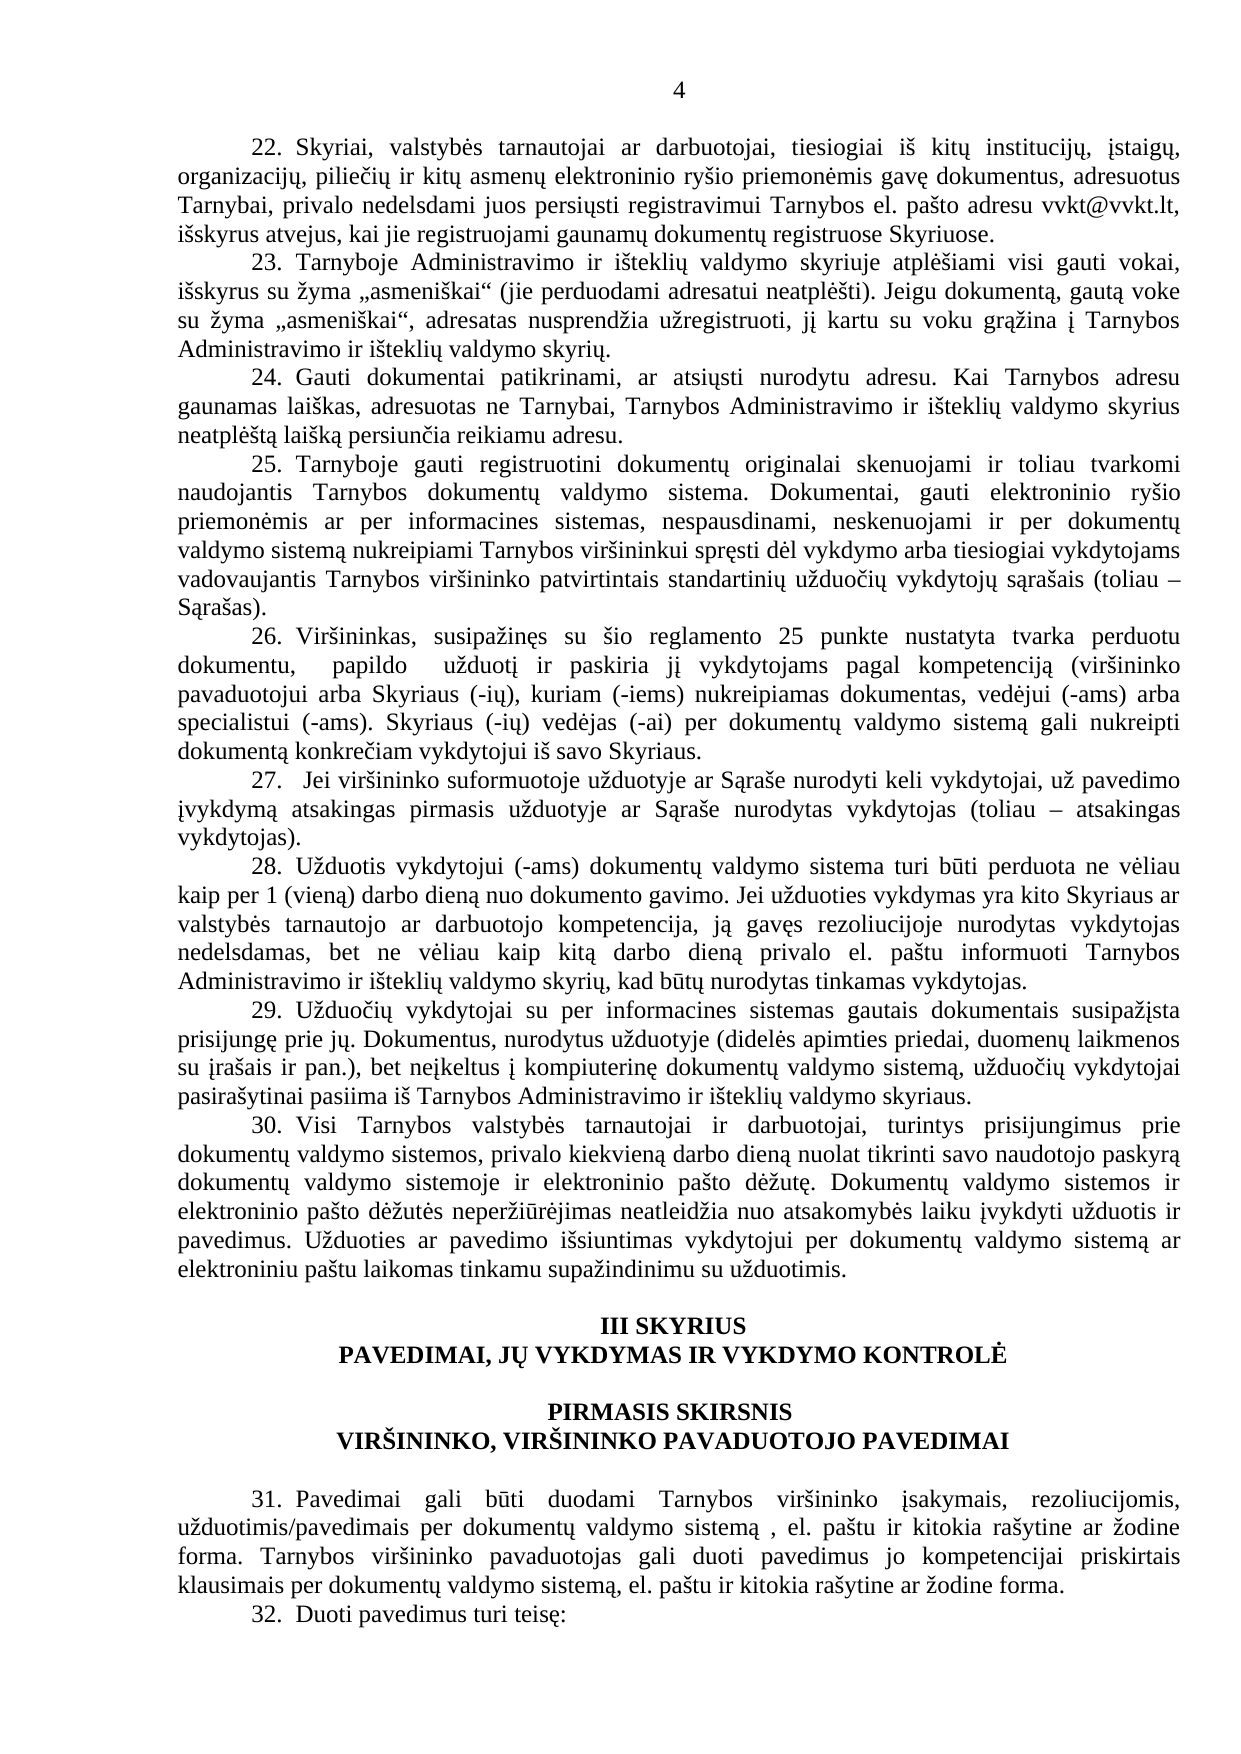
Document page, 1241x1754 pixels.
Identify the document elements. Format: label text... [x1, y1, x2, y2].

text 31. Pavedimai gali būti duodami Tarnybos viršininko įsakymais, rezoliucijomis, užduotimis/pavedimais per dokumentų valdymo sistemą , el. paštu ir kitokia rašytine ar žodine forma. Tarnybos viršininko pavaduotojas gali duoti pavedimus jo kompetencijai priskirtais klausimais per dokumentų valdymo sistemą, el. paštu ir kitokia rašytine ar žodine forma. [177, 1484, 1181, 1599]
text III SKYRIUS [165, 1311, 1181, 1340]
text Viršininko, viršininko pavaduotojo pavedimai [165, 1426, 1181, 1455]
text PIRMASIS SKIRSNIS [165, 1397, 1181, 1426]
text 22. Skyriai, valstybės tarnautojai ar darbuotojai, tiesiogiai iš kitų institucijų, įstaigų, organizacijų, piliečių ir kitų asmenų elektroninio ryšio priemonėmis gavę dokumentus, adresuotus Tarnybai, privalo nedelsdami juos persiųsti registravimui Tarnybos el. pašto adresu vvkt@vvkt.lt, išskyrus atvejus, kai jie registruojami gaunamų dokumentų registruose Skyriuose. [177, 132, 1181, 247]
text 27. Jei viršininko suformuotoje užduotyje ar Sąraše nurodyti keli vykdytojai, už pavedimo įvykdymą atsakingas pirmasis užduotyje ar Sąraše nurodytas vykdytojas (toliau – atsakingas vykdytojas). [177, 765, 1181, 851]
text 30. Visi Tarnybos valstybės tarnautojai ir darbuotojai, turintys prisijungimus prie dokumentų valdymo sistemos, privalo kiekvieną darbo dieną nuolat tikrinti savo naudotojo paskyrą dokumentų valdymo sistemoje ir elektroninio pašto dėžutę. Dokumentų valdymo sistemos ir elektroninio pašto dėžutės neperžiūrėjimas neatleidžia nuo atsakomybės laiku įvykdyti užduotis ir pavedimus. Užduoties ar pavedimo išsiuntimas vykdytojui per dokumentų valdymo sistemą ar elektroniniu paštu laikomas tinkamu supažindinimu su užduotimis. [177, 1110, 1181, 1282]
text 29. Užduočių vykdytojai su per informacines sistemas gautais dokumentais susipažįsta prisijungę prie jų. Dokumentus, nurodytus užduotyje (didelės apimties priedai, duomenų laikmenos su įrašais ir pan.), bet neįkeltus į kompiuterinę dokumentų valdymo sistemą, užduočių vykdytojai pasirašytinai pasiima iš Tarnybos Administravimo ir išteklių valdymo skyriaus. [177, 995, 1181, 1110]
text 26. Viršininkas, susipažinęs su šio reglamento 25 punkte nustatyta tvarka perduotu dokumentu, papildo užduotį ir paskiria jį vykdytojams pagal kompetenciją (viršininko pavaduotojui arba Skyriaus (-ių), kuriam (-iems) nukreipiamas dokumentas, vedėjui (-ams) arba specialistui (-ams). Skyriaus (-ių) vedėjas (-ai) per dokumentų valdymo sistemą gali nukreipti dokumentą konkrečiam vykdytojui iš savo Skyriaus. [177, 621, 1181, 765]
text PAVEDIMAI, JŲ VYKDYMAS IR VYKDYMO KONTROLĖ [165, 1340, 1181, 1369]
text 23. Tarnyboje Administravimo ir išteklių valdymo skyriuje atplėšiami visi gauti vokai, išskyrus su žyma „asmeniškai“ (jie perduodami adresatui neatplėšti). Jeigu dokumentą, gautą voke su žyma „asmeniškai“, adresatas nusprendžia užregistruoti, jį kartu su voku grąžina į Tarnybos Administravimo ir išteklių valdymo skyrių. [177, 247, 1181, 362]
text 24. Gauti dokumentai patikrinami, ar atsiųsti nurodytu adresu. Kai Tarnybos adresu gaunamas laiškas, adresuotas ne Tarnybai, Tarnybos Administravimo ir išteklių valdymo skyrius neatplėštą laišką persiunčia reikiamu adresu. [177, 362, 1181, 449]
text 25. Tarnyboje gauti registruotini dokumentų originalai skenuojami ir toliau tvarkomi naudojantis Tarnybos dokumentų valdymo sistema. Dokumentai, gauti elektroninio ryšio priemonėmis ar per informacines sistemas, nespausdinami, neskenuojami ir per dokumentų valdymo sistemą nukreipiami Tarnybos viršininkui spręsti dėl vykdymo arba tiesiogiai vykdytojams vadovaujantis Tarnybos viršininko patvirtintais standartinių užduočių vykdytojų sąrašais (toliau – Sąrašas). [177, 449, 1181, 621]
text 28. Užduotis vykdytojui (-ams) dokumentų valdymo sistema turi būti perduota ne vėliau kaip per 1 (vieną) darbo dieną nuo dokumento gavimo. Jei užduoties vykdymas yra kito Skyriaus ar valstybės tarnautojo ar darbuotojo kompetencija, ją gavęs rezoliucijoje nurodytas vykdytojas nedelsdamas, bet ne vėliau kaip kitą darbo dieną privalo el. paštu informuoti Tarnybos Administravimo ir išteklių valdymo skyrių, kad būtų nurodytas tinkamas vykdytojas. [177, 851, 1181, 995]
text 32. Duoti pavedimus turi teisę: [177, 1599, 1181, 1627]
